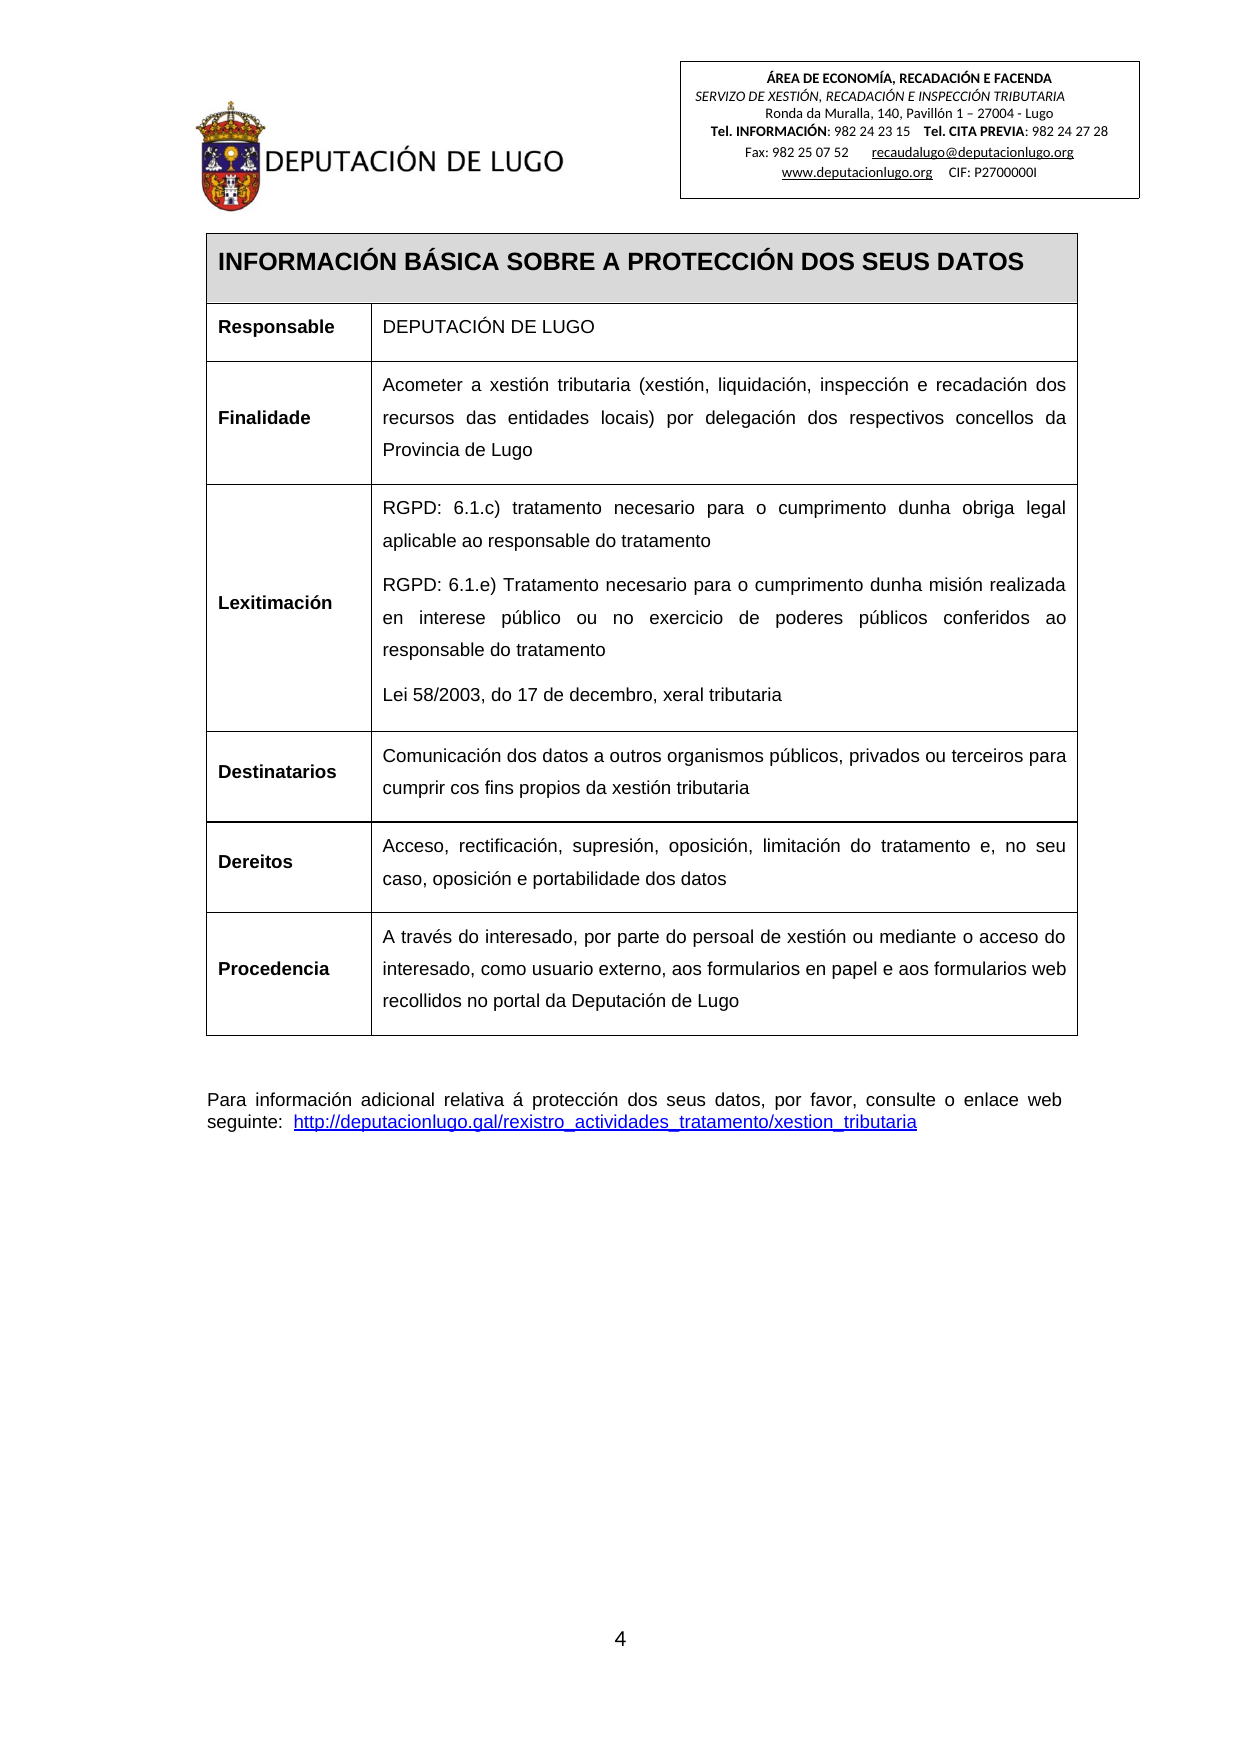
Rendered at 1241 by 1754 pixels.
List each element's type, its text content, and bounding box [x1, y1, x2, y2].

table_cell Acceso, rectificación, supresión, oposición, limitación do tratamento e, no seu caso, oposición e portabilidade dos datos [372, 823, 1077, 912]
text Para información adicional relativa á protección dos seus datos, por favor, consulte o enlace web seguinte: http://deputacionlugo.gal/rexistro_actividades_tratamento/xestion_tributaria [207, 1089, 1063, 1132]
table_cell DEPUTACIÓN DE LUGO [372, 304, 1077, 361]
table_cell Responsable [207, 304, 371, 361]
table_header INFORMACIÓN BÁSICA SOBRE A PROTECCIÓN DOS SEUS DATOS [207, 234, 1077, 302]
table_cell Destinatarios [207, 732, 371, 821]
table_cell RGPD: 6.1.c) tratamento necesario para o cumprimento dunha obriga legal aplicable ao responsable do tratamento RGPD: 6.1.e) Tratamento necesario para o cumprimento dunha misión realizada en interese público ou no exercicio de poderes públicos conferidos ao responsable do tratamento Lei 58/2003, do 17 de decembro, xeral tributaria [372, 485, 1077, 731]
table_cell Dereitos [207, 823, 371, 912]
table_cell Acometer a xestión tributaria (xestión, liquidación, inspección e recadación dos recursos das entidades locais) por delegación dos respectivos concellos da Provincia de Lugo [372, 362, 1077, 484]
table_cell A través do interesado, por parte do persoal de xestión ou mediante o acceso do interesado, como usuario externo, aos formularios en papel e aos formularios web recollidos no portal da Deputación de Lugo [372, 913, 1077, 1035]
table_cell Comunicación dos datos a outros organismos públicos, privados ou terceiros para cumprir cos fins propios da xestión tributaria [372, 732, 1077, 821]
picture [192, 98, 572, 218]
table_cell Finalidade [207, 362, 371, 484]
table_cell Lexitimación [207, 485, 371, 731]
table_cell Procedencia [207, 913, 371, 1035]
